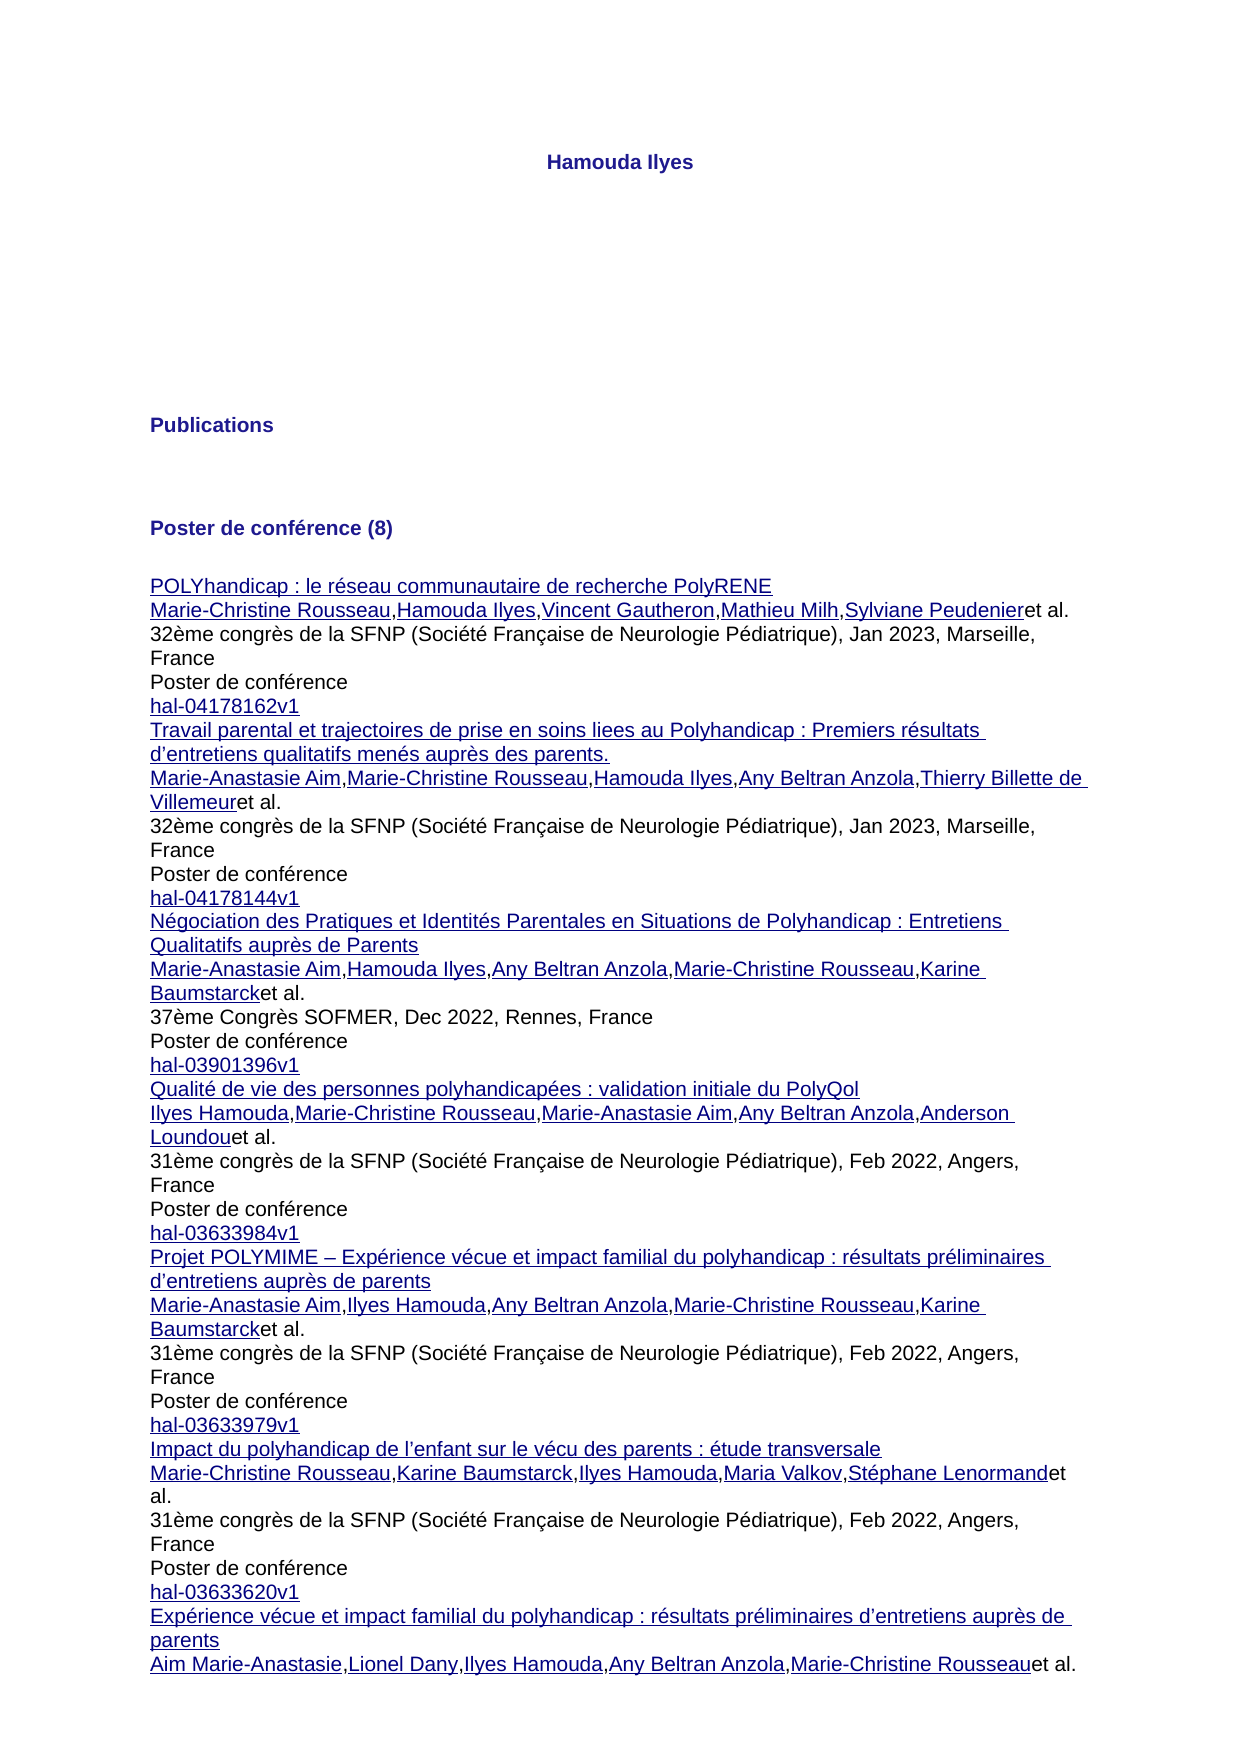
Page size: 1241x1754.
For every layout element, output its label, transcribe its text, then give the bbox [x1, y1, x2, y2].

subtitle Publications [150, 412, 1090, 436]
table_cell Projet POLYMIME – Expérience vécue et impact familial du polyhandicap : résultats préliminaires d’entretiens auprès de parents Marie-Anastasie Aim,Ilyes Hamouda,Any Beltran Anzola,Marie-Christine Rousseau,Karine Baumstarcket al. 31ème congrès de la SFNP (Société Française de Neurologie Pédiatrique), Feb 2022, Angers, France Poster de conférence hal-03633979v1 [150, 1245, 1090, 1436]
subtitle Hamouda Ilyes [150, 150, 1090, 174]
table_cell Impact du polyhandicap de l’enfant sur le vécu des parents : étude transversale Marie-Christine Rousseau,Karine Baumstarck,Ilyes Hamouda,Maria Valkov,Stéphane Lenormandet al. 31ème congrès de la SFNP (Société Française de Neurologie Pédiatrique), Feb 2022, Angers, France Poster de conférence hal-03633620v1 [150, 1436, 1090, 1604]
table_cell Négociation des Pratiques et Identités Parentales en Situations de Polyhandicap : Entretiens Qualitatifs auprès de Parents Marie-Anastasie Aim,Hamouda Ilyes,Any Beltran Anzola,Marie-Christine Rousseau,Karine Baumstarcket al. 37ème Congrès SOFMER, Dec 2022, Rennes, France Poster de conférence hal-03901396v1 [150, 909, 1090, 1077]
table_header POLYhandicap : le réseau communautaire de recherche PolyRENE Marie-Christine Rousseau,Hamouda Ilyes,Vincent Gautheron,Mathieu Milh,Sylviane Peudenieret al. 32ème congrès de la SFNP (Société Française de Neurologie Pédiatrique), Jan 2023, Marseille, France Poster de conférence hal-04178162v1 [150, 574, 1090, 718]
table_cell Expérience vécue et impact familial du polyhandicap : résultats préliminaires d’entretiens auprès de parents Aim Marie-Anastasie,Lionel Dany,Ilyes Hamouda,Any Beltran Anzola,Marie-Christine Rousseauet al. [150, 1604, 1090, 1676]
subtitle Poster de conférence (8) [150, 516, 1090, 539]
table_cell Travail parental et trajectoires de prise en soins liees au Polyhandicap : Premiers résultats d’entretiens qualitatifs menés auprès des parents. Marie-Anastasie Aim,Marie-Christine Rousseau,Hamouda Ilyes,Any Beltran Anzola,Thierry Billette de Villemeuret al. 32ème congrès de la SFNP (Société Française de Neurologie Pédiatrique), Jan 2023, Marseille, France Poster de conférence hal-04178144v1 [150, 718, 1090, 909]
table_cell Qualité de vie des personnes polyhandicapées : validation initiale du PolyQol Ilyes Hamouda,Marie-Christine Rousseau,Marie-Anastasie Aim,Any Beltran Anzola,Anderson Loundouet al. 31ème congrès de la SFNP (Société Française de Neurologie Pédiatrique), Feb 2022, Angers, France Poster de conférence hal-03633984v1 [150, 1077, 1090, 1245]
